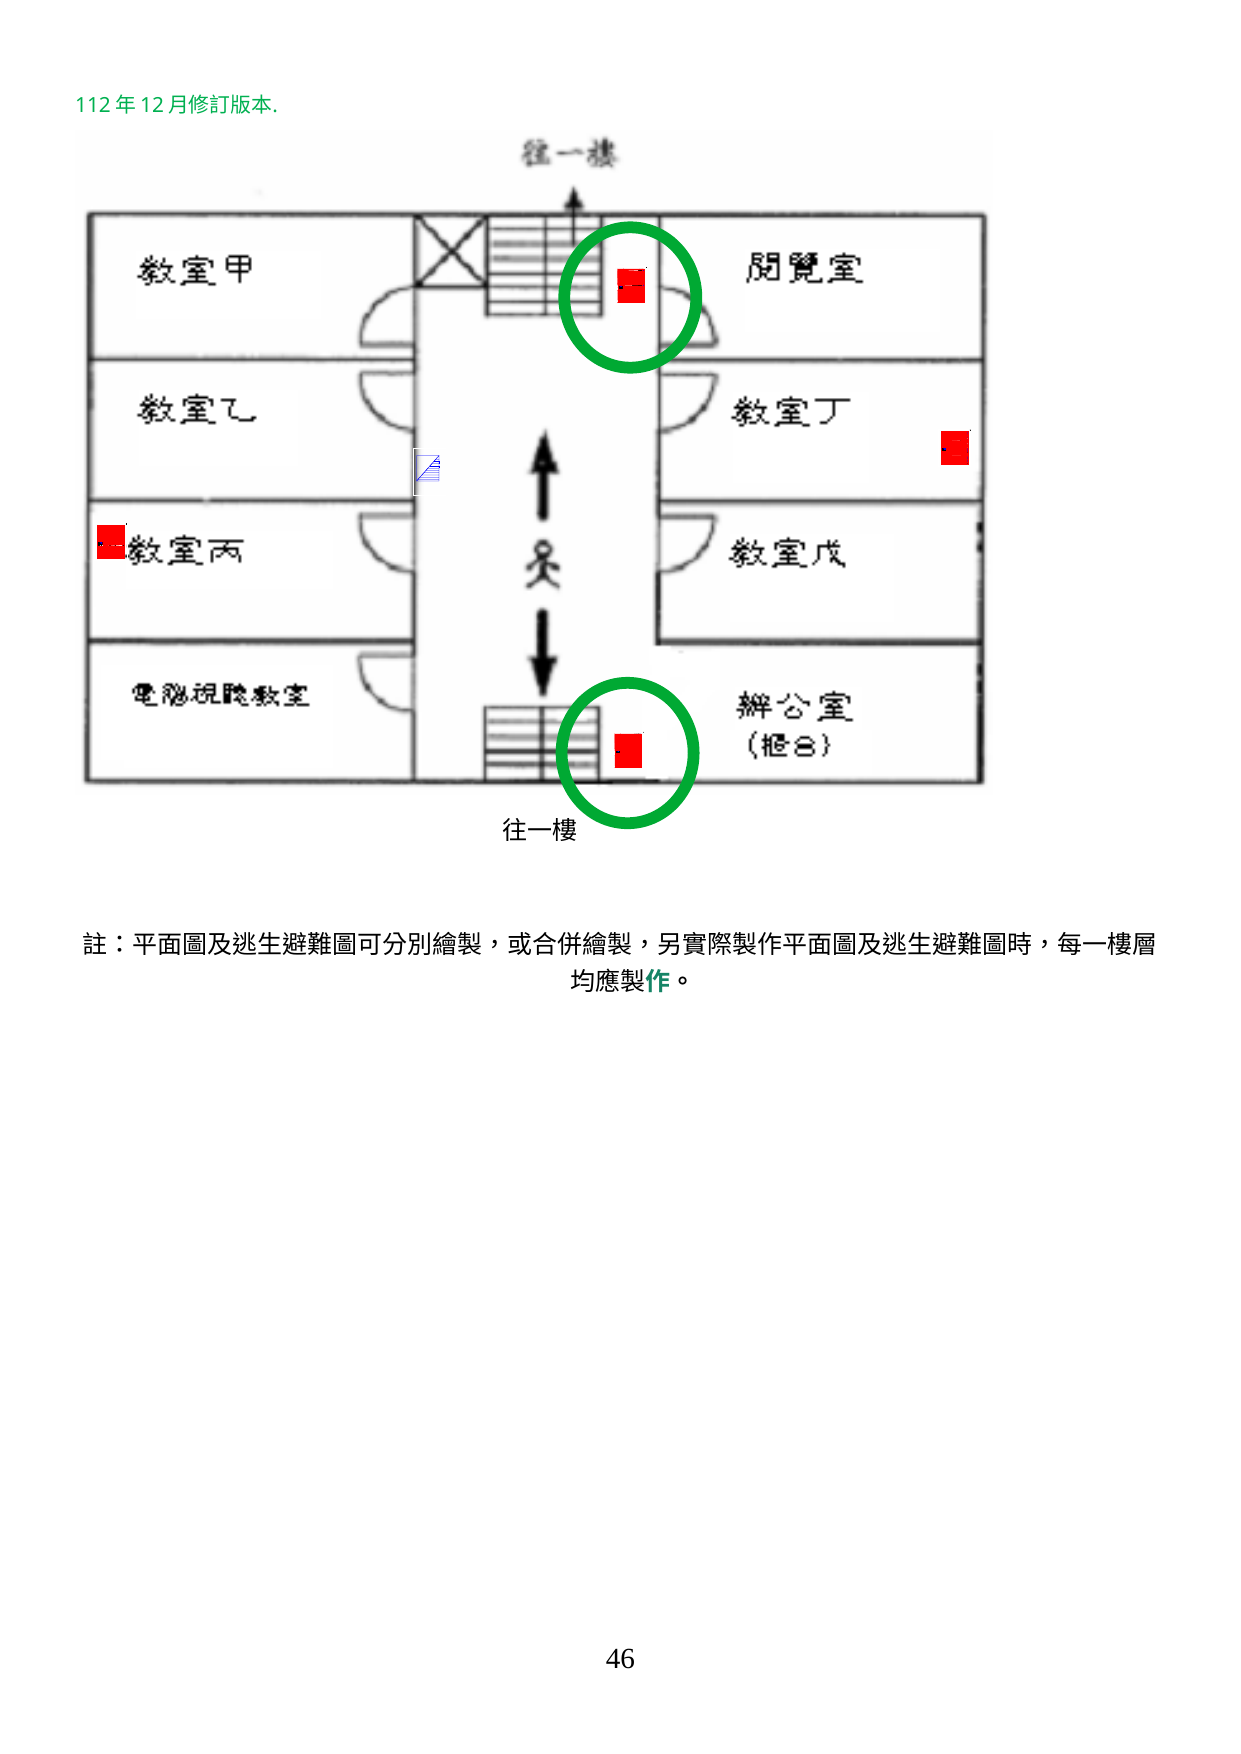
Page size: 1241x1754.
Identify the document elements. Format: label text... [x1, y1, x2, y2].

text 註：平面圖及逃生避難圖可分別繪製，或合併繪製，另實際製作平面圖及逃生避難圖時，每一樓層均應製作。 [75, 923, 1165, 998]
text 往一樓 [503, 811, 585, 847]
picture [75, 130, 994, 795]
picture [568, 689, 687, 795]
